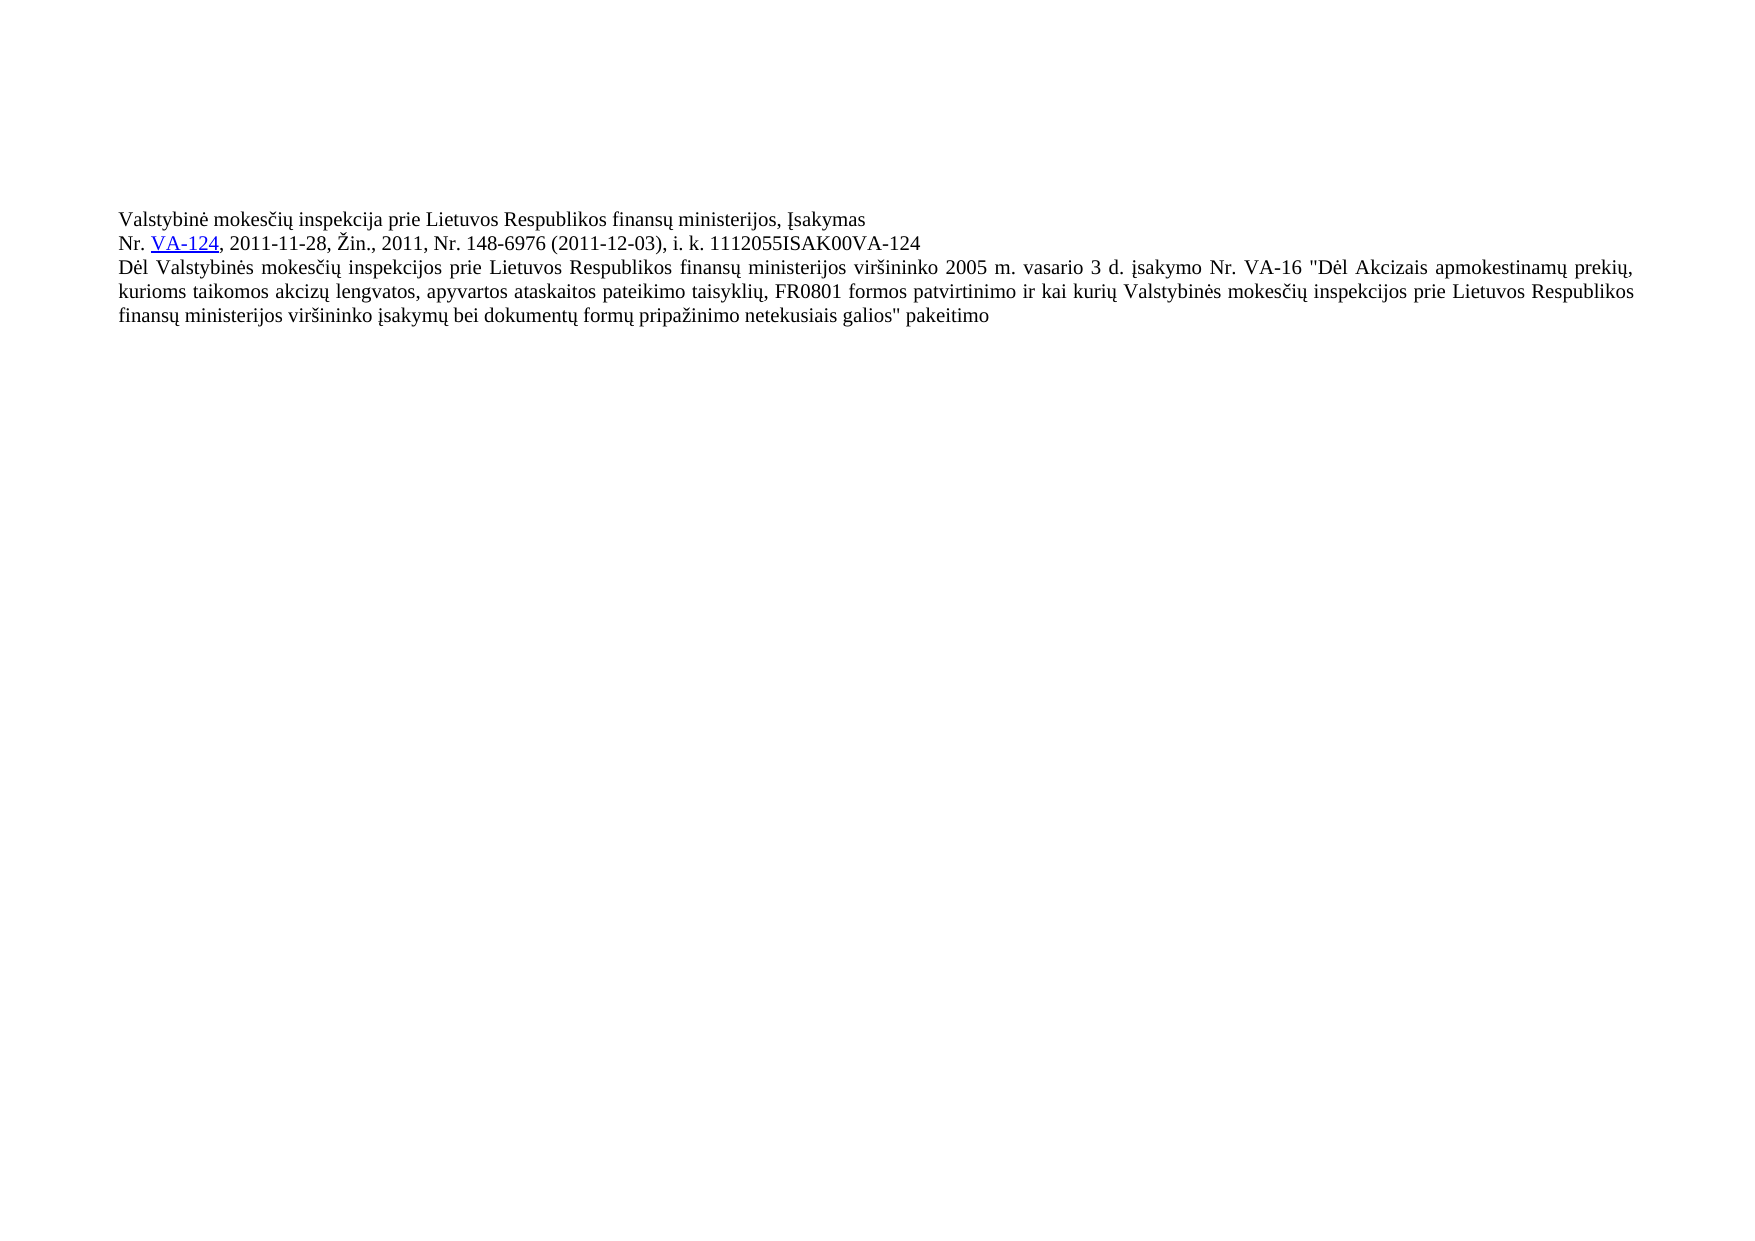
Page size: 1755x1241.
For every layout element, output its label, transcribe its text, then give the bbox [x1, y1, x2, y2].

text Dėl Valstybinės mokesčių inspekcijos prie Lietuvos Respublikos finansų ministerijos viršininko 2005 m. vasario 3 d. įsakymo Nr. VA-16 "Dėl Akcizais apmokestinamų prekių, kurioms taikomos akcizų lengvatos, apyvartos ataskaitos pateikimo taisyklių, FR0801 formos patvirtinimo ir kai kurių Valstybinės mokesčių inspekcijos prie Lietuvos Respublikos finansų ministerijos viršininko įsakymų bei dokumentų formų pripažinimo netekusiais galios" pakeitimo [118, 255, 1636, 327]
text Nr. VA-124, 2011-11-28, Žin., 2011, Nr. 148-6976 (2011-12-03), i. k. 1112055ISAK00VA-124 [118, 231, 1636, 255]
text Valstybinė mokesčių inspekcija prie Lietuvos Respublikos finansų ministerijos, Įsakymas [118, 207, 1636, 231]
